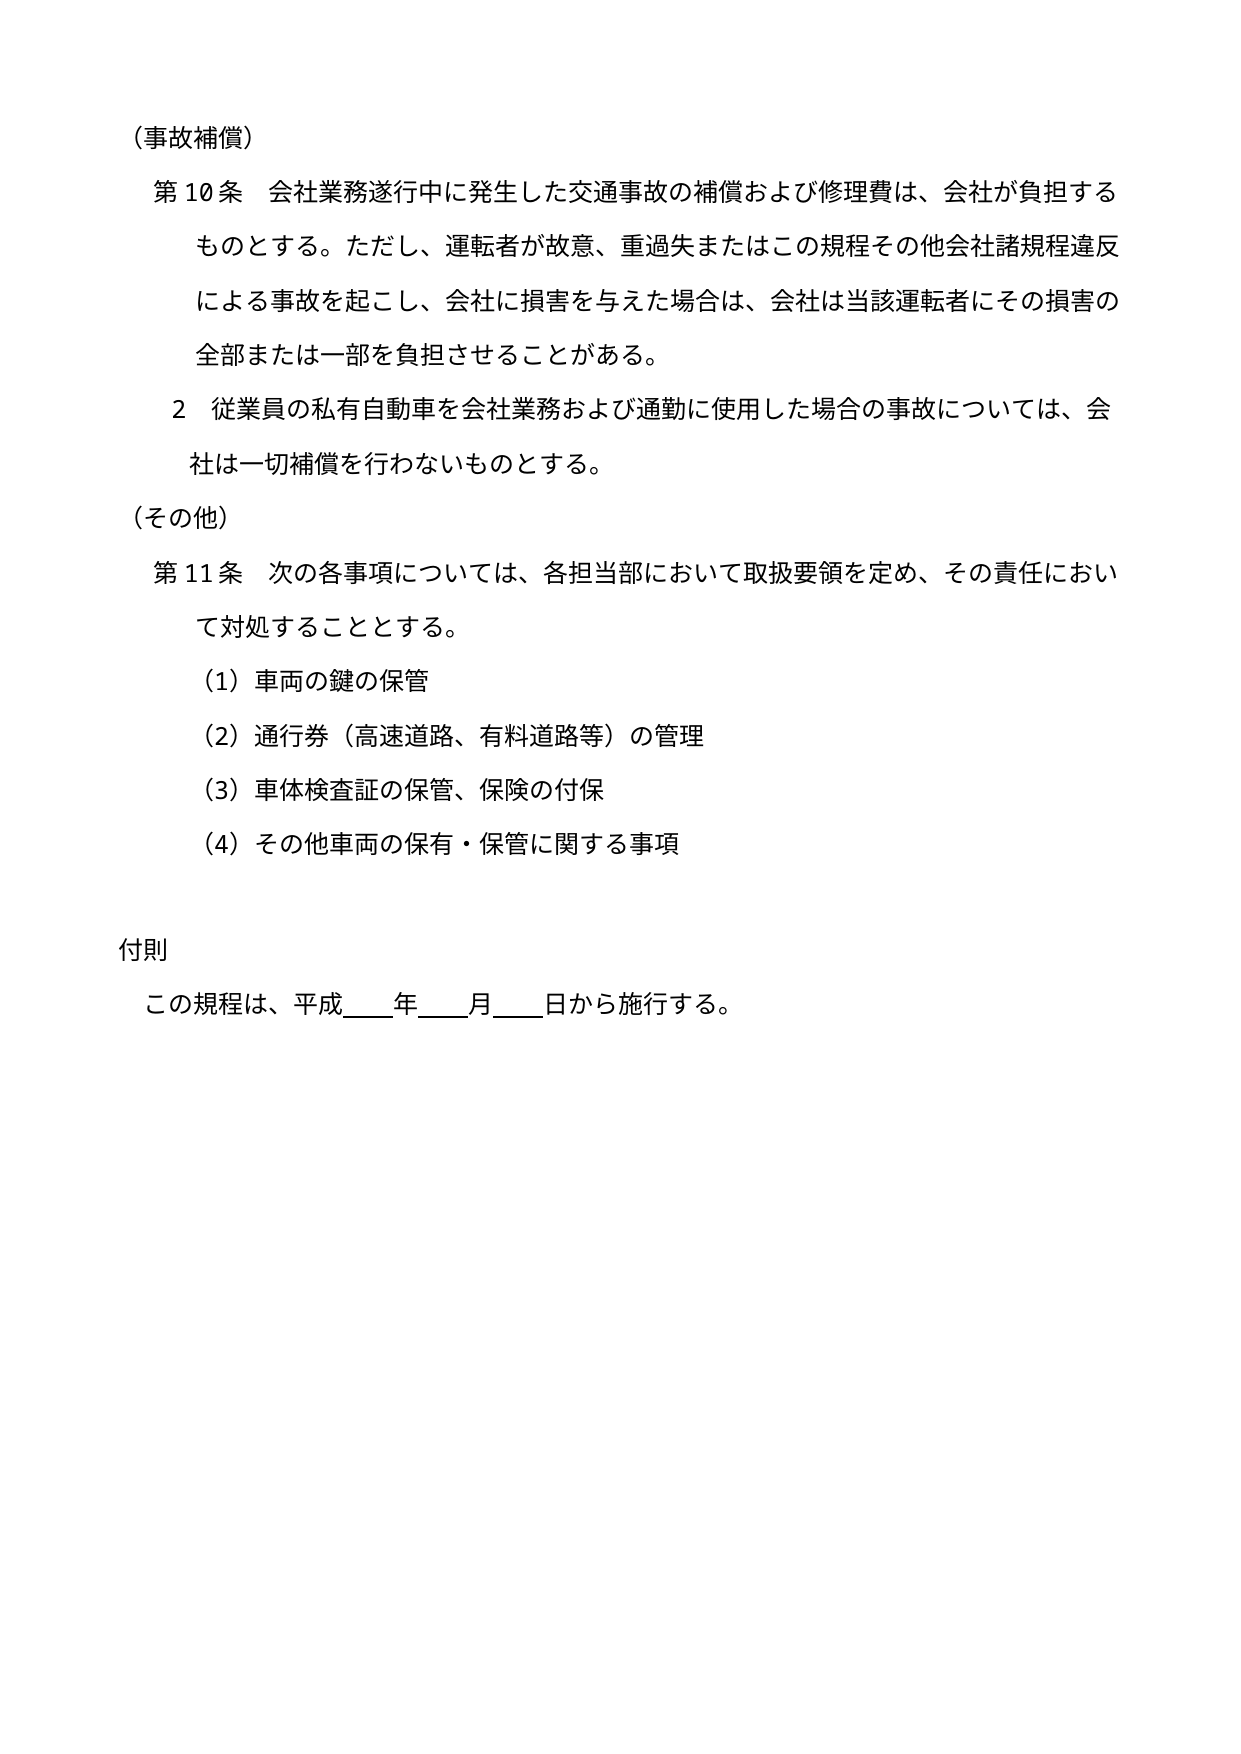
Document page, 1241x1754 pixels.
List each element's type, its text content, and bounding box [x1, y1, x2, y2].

list （その他） [118, 499, 1122, 535]
list （2）通行券（高速道路、有料道路等）の管理 [189, 716, 1122, 752]
text 付則 [118, 930, 1122, 967]
list （3）車体検査証の保管、保険の付保 [189, 771, 1122, 807]
list 第10条 会社業務遂行中に発生した交通事故の補償および修理費は、会社が負担するものとする。ただし、運転者が故意、重過失またはこの規程その他会社諸規程違反による事故を起こし、会社に損害を与えた場合は、会社は当該運転者にその損害の全部または一部を負担させることがある。 [153, 172, 1122, 372]
text この規程は、平成 年 月 日から施行する。 [118, 985, 1122, 1021]
list （1）車両の鍵の保管 [189, 662, 1122, 698]
list 2 従業員の私有自動車を会社業務および通勤に使用した場合の事故については、会社は一切補償を行わないものとする。 [171, 390, 1122, 481]
list （事故補償） [118, 118, 1122, 154]
list 第11条 次の各事項については、各担当部において取扱要領を定め、その責任において対処することとする。 [153, 553, 1122, 644]
list （4）その他車両の保有・保管に関する事項 [189, 825, 1122, 861]
